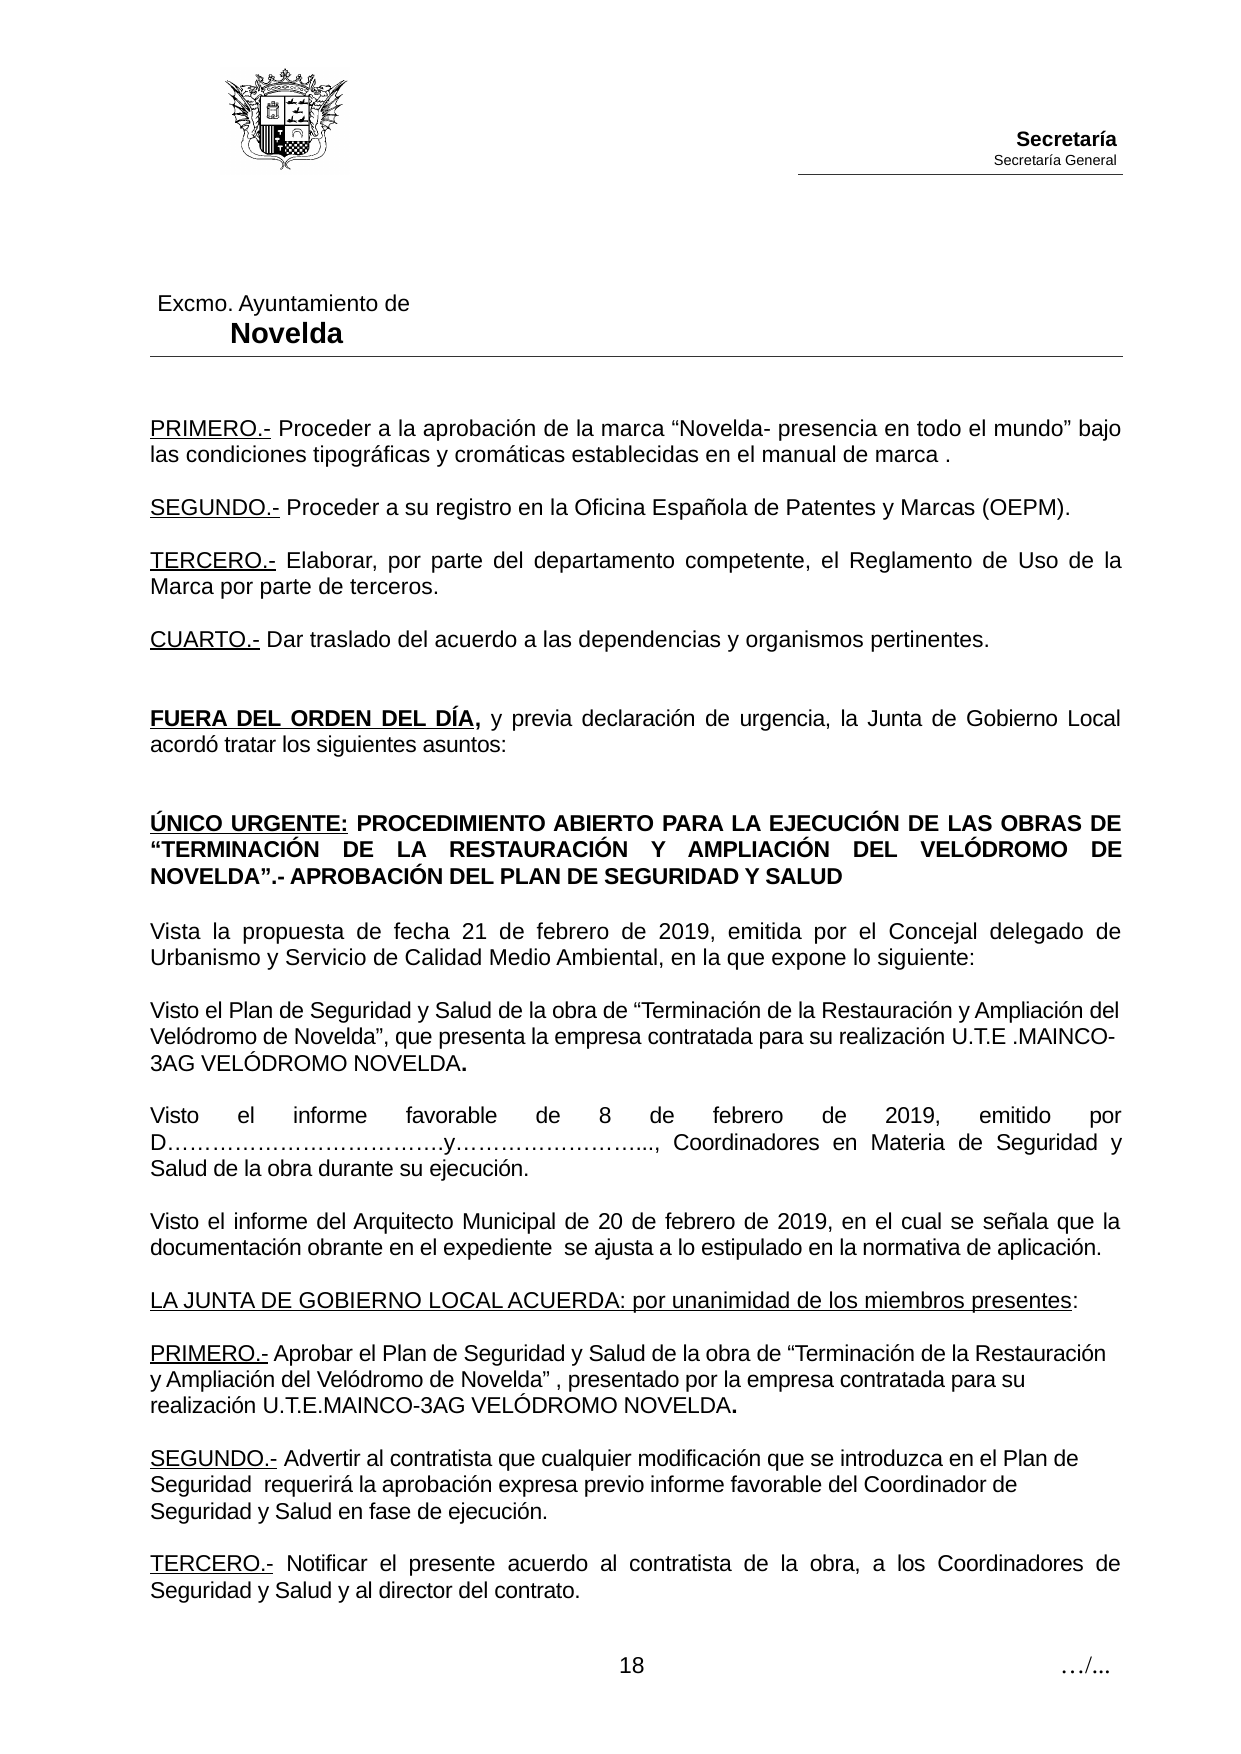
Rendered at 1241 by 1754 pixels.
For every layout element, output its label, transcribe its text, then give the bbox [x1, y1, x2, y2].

text SEGUNDO.- Advertir al contratista que cualquier modificación que se introduzca en el Plan de Seguridad requerirá la aprobación expresa previo informe favorable del Coordinador de Seguridad y Salud en fase de ejecución. [150, 1445, 1122, 1524]
text CUARTO.- Dar traslado del acuerdo a las dependencias y organismos pertinentes. [150, 626, 1122, 652]
text SEGUNDO.- Proceder a su registro en la Oficina Española de Patentes y Marcas (OEPM). [150, 494, 1122, 520]
picture [220, 67, 350, 175]
text TERCERO.- Elaborar, por parte del departamento competente, el Reglamento de Uso de la Marca por parte de terceros. [150, 547, 1122, 599]
text PRIMERO.- Proceder a la aprobación de la marca “Novelda- presencia en todo el mundo” bajo las condiciones tipográficas y cromáticas establecidas en el manual de marca . [150, 415, 1122, 467]
text FUERA DEL ORDEN DEL DÍA, y previa declaración de urgencia, la Junta de Gobierno Local acordó tratar los siguientes asuntos: [150, 705, 1122, 757]
text TERCERO.- Notificar el presente acuerdo al contratista de la obra, a los Coordinadores de Seguridad y Salud y al director del contrato. [150, 1550, 1122, 1603]
text Vista la propuesta de fecha 21 de febrero de 2019, emitida por el Concejal delegado de Urbanismo y Servicio de Calidad Medio Ambiental, en la que expone lo siguiente: [150, 918, 1122, 971]
text ÚNICO URGENTE: PROCEDIMIENTO ABIERTO PARA LA EJECUCIÓN DE LAS OBRAS DE “TERMINACIÓN DE LA RESTAURACIÓN Y AMPLIACIÓN DEL VELÓDROMO DE NOVELDA”.- APROBACIÓN DEL PLAN DE SEGURIDAD Y SALUD [150, 810, 1122, 889]
text Visto el informe del Arquitecto Municipal de 20 de febrero de 2019, en el cual se señala que la documentación obrante en el expediente se ajusta a lo estipulado en la normativa de aplicación. [150, 1208, 1122, 1261]
text Visto el Plan de Seguridad y Salud de la obra de “Terminación de la Restauración y Ampliación del Velódromo de Novelda”, que presenta la empresa contratada para su realización U.T.E .MAINCO-3AG VELÓDROMO NOVELDA. [150, 997, 1122, 1076]
text LA JUNTA DE GOBIERNO LOCAL ACUERDA: por unanimidad de los miembros presentes: [150, 1287, 1122, 1313]
text PRIMERO.- Aprobar el Plan de Seguridad y Salud de la obra de “Terminación de la Restauración y Ampliación del Velódromo de Novelda” , presentado por la empresa contratada para su realización U.T.E.MAINCO-3AG VELÓDROMO NOVELDA. [150, 1339, 1122, 1419]
text Visto el informe favorable de 8 de febrero de 2019, emitido por D……………………………….y……………………..., Coordinadores en Materia de Seguridad y Salud de la obra durante su ejecución. [150, 1102, 1122, 1181]
